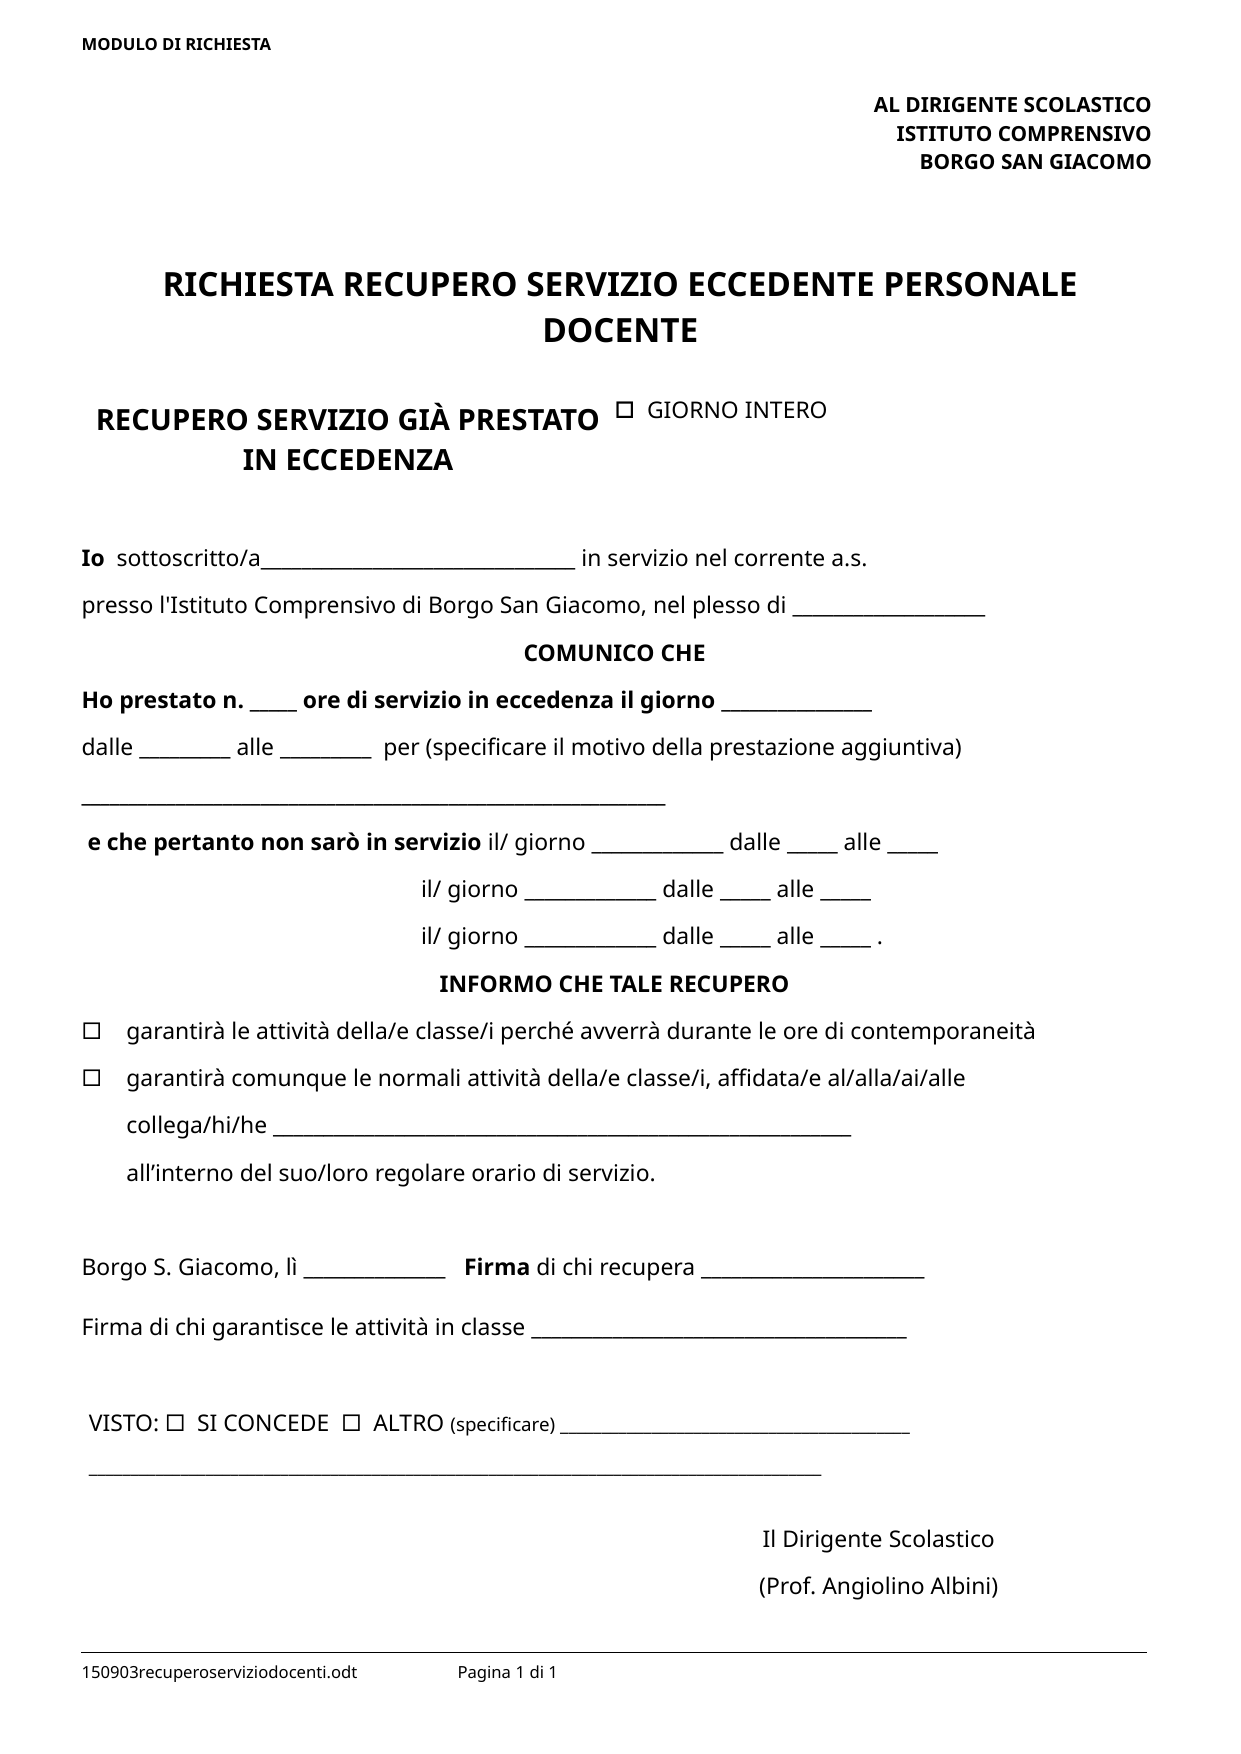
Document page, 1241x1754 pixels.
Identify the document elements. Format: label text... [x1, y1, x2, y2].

table_cell Firma di chi garantisce le attività in classe _____________________________________ [81, 1283, 1147, 1342]
table_cell [81, 1188, 1147, 1235]
table_header RECUPERO SERVIZIO GIà PRESTATO IN ECCEDENZA [81, 383, 614, 495]
table_cell Ho prestato n. _____ ore di servizio in eccedenza il giorno ________________ [81, 668, 1147, 715]
table_cell ______________________________________________________________ [81, 763, 1147, 810]
table_cell  garantirà le attività della/e classe/i perché avverrà durante le ore di contemporaneità [81, 999, 1147, 1046]
subtitle AL DIRIGENTE SCOLASTICO [89, 90, 1152, 119]
table_cell all’interno del suo/loro regolare orario di servizio. [81, 1141, 1147, 1188]
table_cell COMUNICO CHE [81, 621, 1147, 668]
table_header Io sottoscritto/a_______________________________ in servizio nel corrente a.s. [81, 526, 1147, 573]
table_header  GIORNO INTERO [614, 383, 1147, 436]
text (Prof. Angiolino Albini) [89, 1570, 1152, 1601]
table_cell il/ giorno _____________ dalle _____ alle _____ . [81, 904, 1147, 952]
table_cell collega/hi/he _________________________________________________________ [81, 1094, 1147, 1141]
table_cell [614, 436, 1147, 495]
table_cell INFORMO CHE TALE RECUPERO [81, 952, 1147, 999]
text ISTITUTO COMPRENSIVO [89, 119, 1152, 147]
table_cell dalle _________ alle _________ per (specificare il motivo della prestazione aggiuntiva) [81, 715, 1147, 762]
table_cell Borgo S. Giacomo, lì ______________ Firma di chi recupera ______________________ [81, 1235, 1147, 1283]
subtitle RICHIESTA RECUPERO SERVIZIO ECCEDENTE PERSONALE DOCENTE [89, 261, 1152, 352]
text Il Dirigente Scolastico [89, 1523, 1152, 1554]
table_cell il/ giorno _____________ dalle _____ alle _____ [81, 857, 1147, 904]
table_cell  garantirà comunque le normali attività della/e classe/i, affidata/e al/alla/ai/alle [81, 1046, 1147, 1093]
text ________________________________________________________________________________________ [89, 1453, 1152, 1479]
table_cell e che pertanto non sarò in servizio il/ giorno _____________ dalle _____ alle _____ [81, 810, 1147, 857]
table_cell presso l'Istituto Comprensivo di Borgo San Giacomo, nel plesso di ___________________ [81, 573, 1147, 621]
text VISTO: SI CONCEDE ALTRO (specificare) __________________________________________ [89, 1407, 1152, 1438]
text BORGO SAN GIACOMO [89, 147, 1152, 176]
